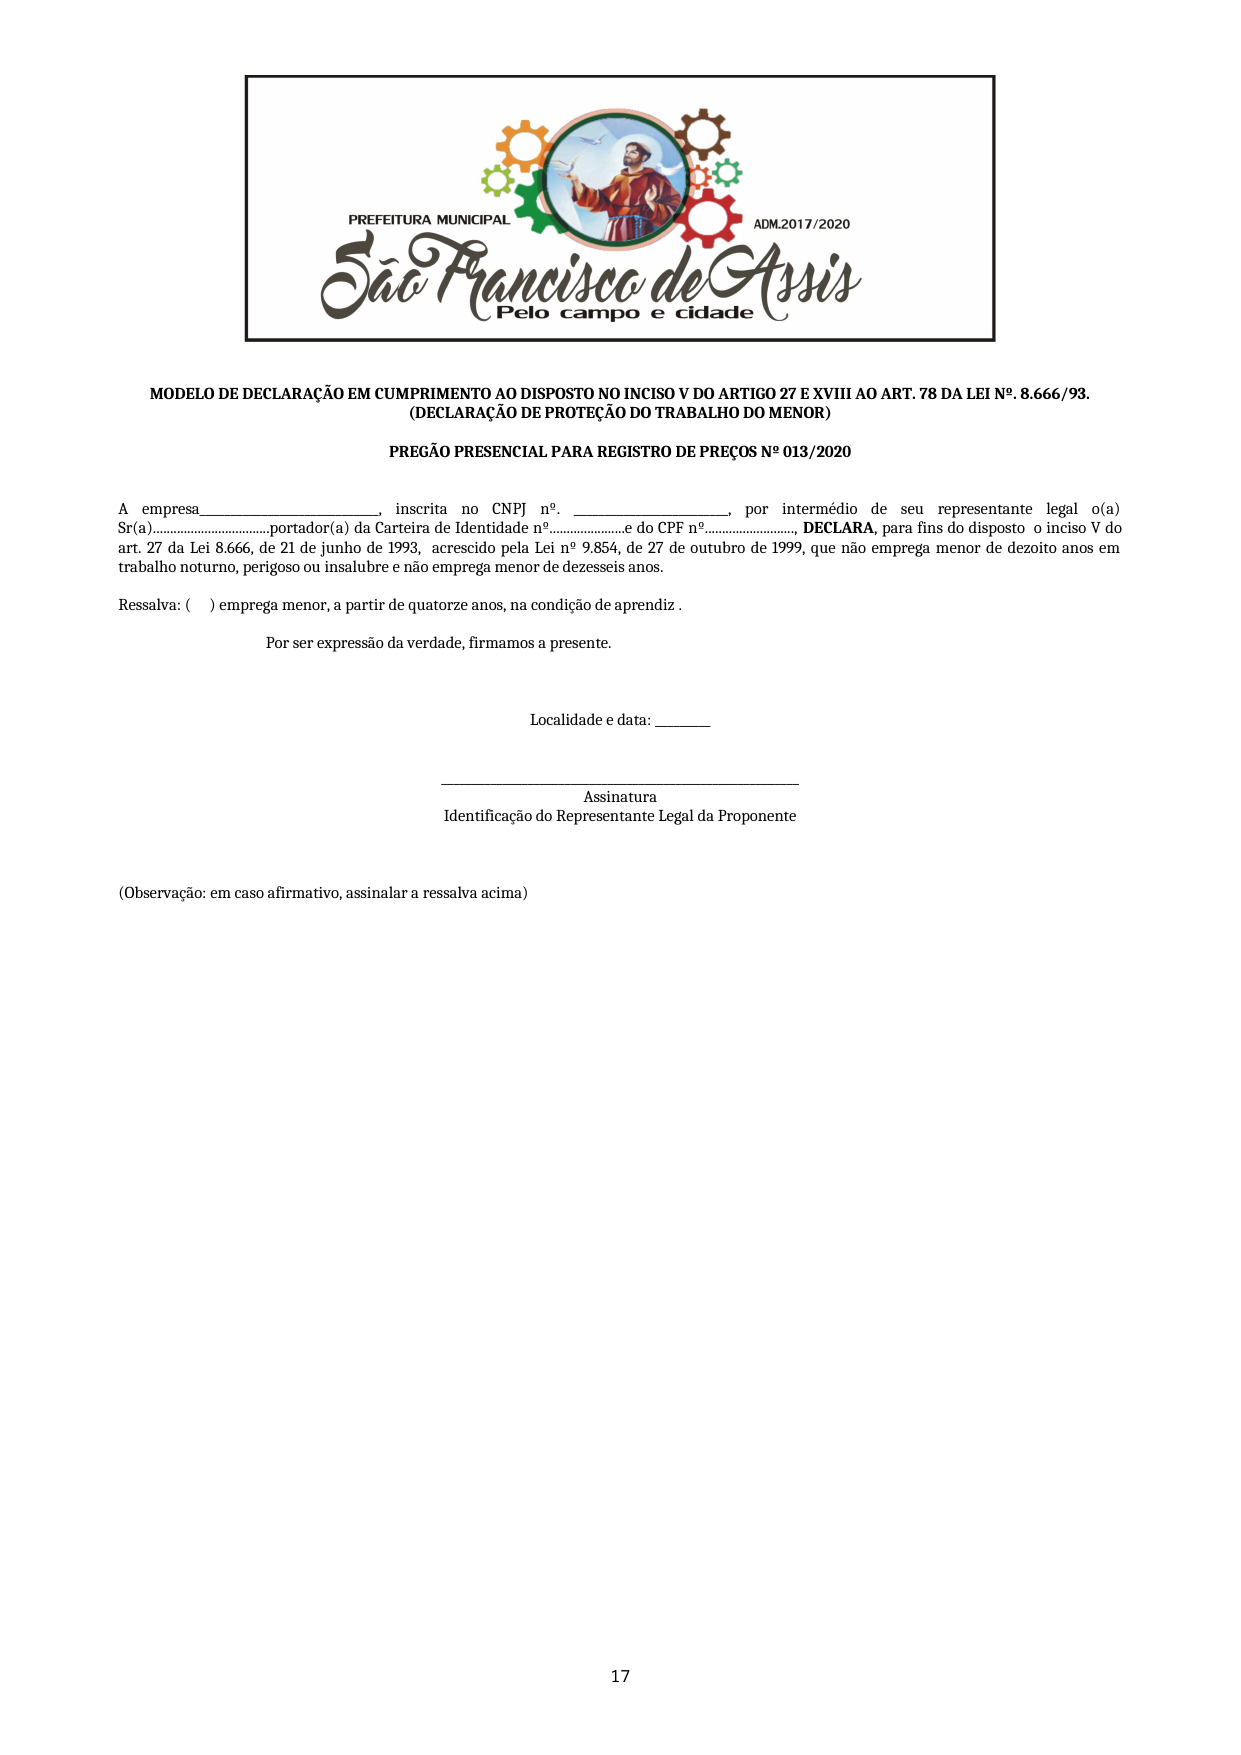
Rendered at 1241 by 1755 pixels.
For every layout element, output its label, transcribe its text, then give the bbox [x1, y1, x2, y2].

text PREGÃO PRESENCIAL PARA REGISTRO DE PREÇOS Nº 013/2020 [118, 442, 1122, 461]
text Ressalva: ( ) emprega menor, a partir de quatorze anos, na condição de aprendiz . [118, 596, 1122, 615]
text Identificação do Representante Legal da Proponente [118, 806, 1122, 826]
text (DECLARAÇÃO DE PROTEÇÃO DO TRABALHO DO MENOR) [118, 404, 1122, 423]
text Assinatura [118, 787, 1122, 806]
text __________________________________________________________ [118, 768, 1122, 787]
text MODELO DE DECLARAÇÃO EM CUMPRIMENTO AO DISPOSTO NO INCISO V DO ARTIGO 27 E XVIII AO ART. 78 DA LEI Nº. 8.666/93. [118, 385, 1122, 404]
text A empresa_____________________________, inscrita no CNPJ nº. _________________________, por intermédio de seu representante legal o(a) Sr(a)..................................portador(a) da Carteira de Identidade nº......................e do CPF nº.........................., DECLARA, para fins do disposto o inciso V do art. 27 da Lei 8.666, de 21 de junho de 1993, acrescido pela Lei nº 9.854, de 27 de outubro de 1999, que não emprega menor de dezoito anos em trabalho noturno, perigoso ou insalubre e não emprega menor de dezesseis anos. [118, 500, 1122, 576]
text Por ser expressão da verdade, firmamos a presente. [118, 634, 1122, 653]
text (Observação: em caso afirmativo, assinalar a ressalva acima) [118, 883, 1122, 902]
text Localidade e data: _________ [118, 711, 1122, 730]
